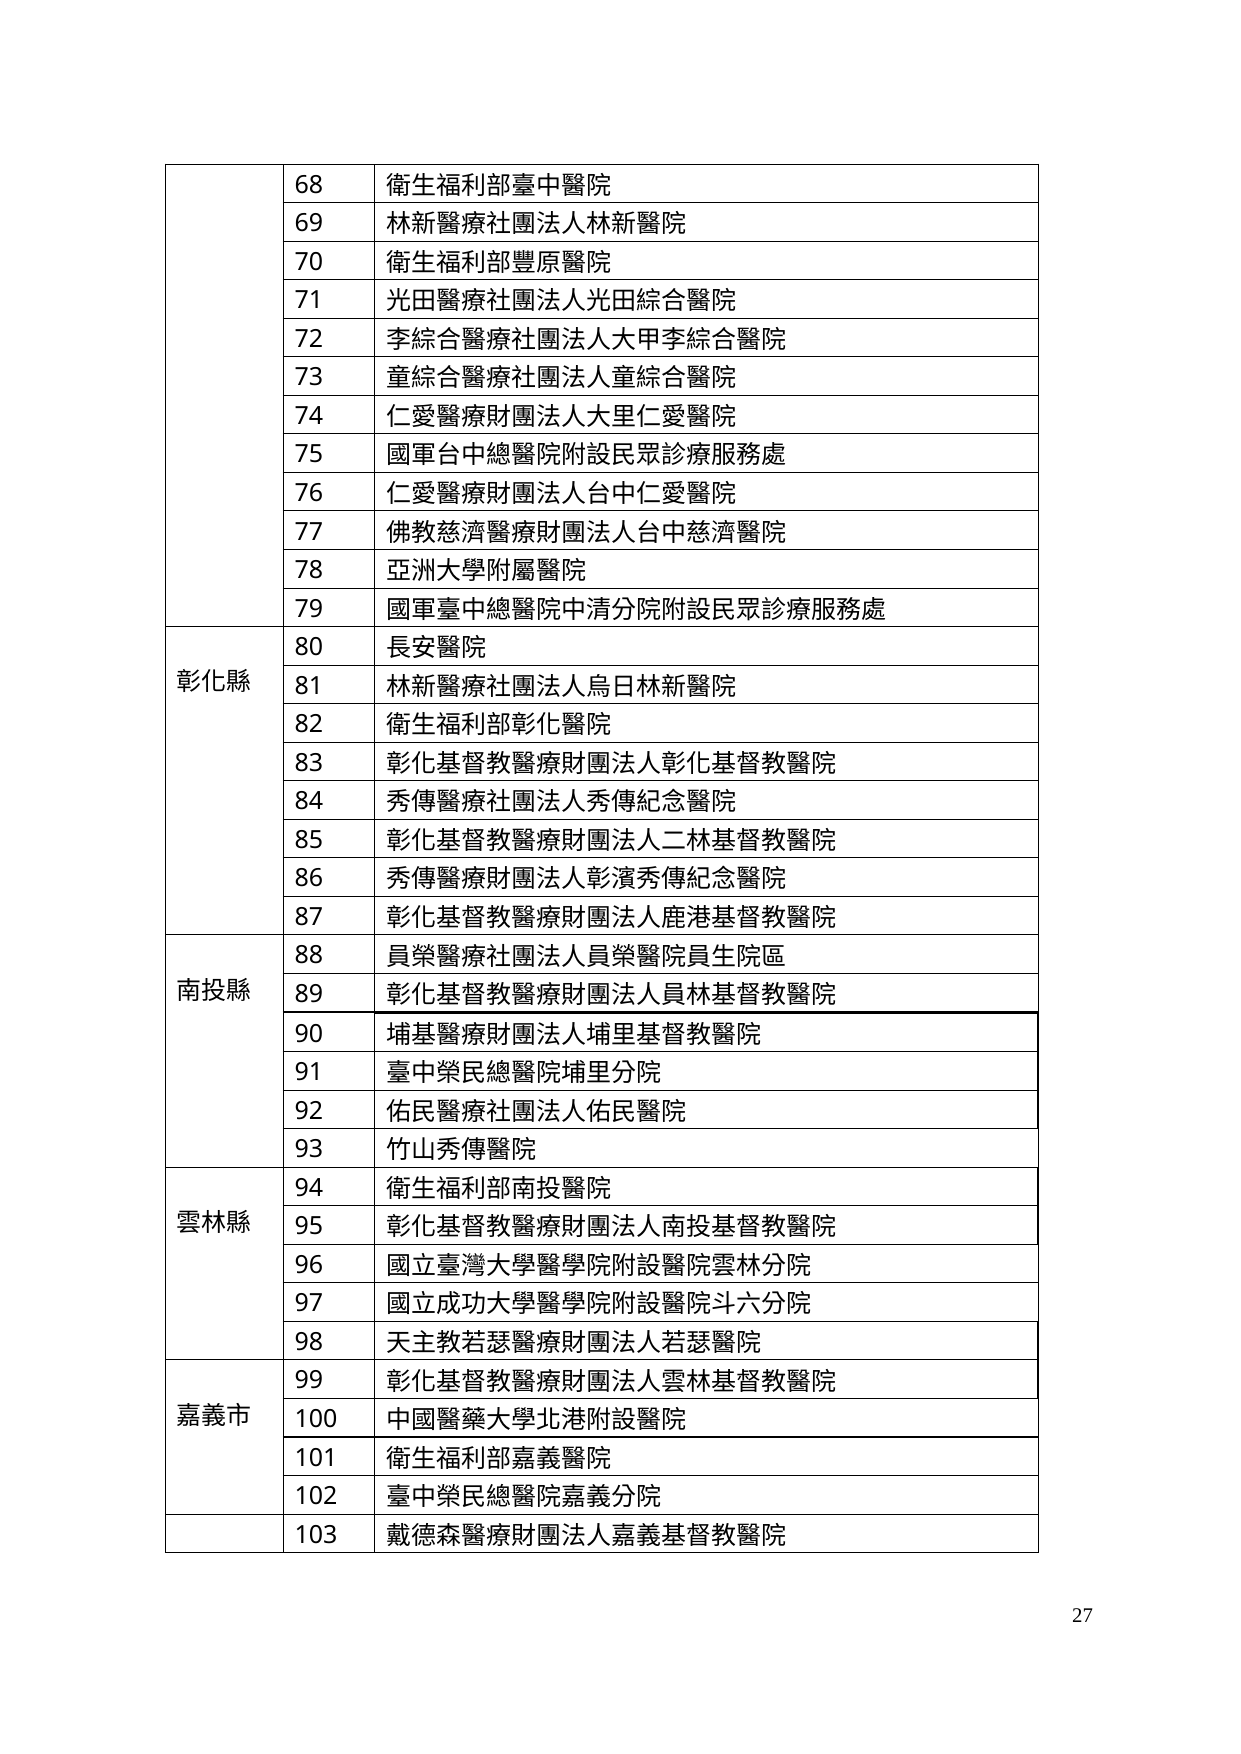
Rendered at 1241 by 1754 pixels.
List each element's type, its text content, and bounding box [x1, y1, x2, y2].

table_cell 衛生福利部南投醫院 [375, 1168, 1037, 1205]
table_cell 天主教若瑟醫療財團法人若瑟醫院 [375, 1322, 1037, 1359]
table_cell 李綜合醫療社團法人大甲李綜合醫院 [375, 319, 1038, 356]
table_cell 99 [284, 1360, 374, 1398]
table_cell 100 [284, 1399, 374, 1436]
table_cell 林新醫療社團法人林新醫院 [375, 203, 1038, 241]
table_cell 中國醫藥大學北港附設醫院 [375, 1399, 1038, 1436]
table_cell 97 [284, 1283, 374, 1321]
table_cell 彰化基督教醫療財團法人雲林基督教醫院 [375, 1360, 1037, 1398]
table_cell 81 [284, 666, 374, 703]
table_cell 國立成功大學醫學院附設醫院斗六分院 [375, 1283, 1038, 1321]
table_cell 嘉義市 [166, 1360, 283, 1513]
table_cell 68 [284, 165, 374, 202]
table_cell 75 [284, 434, 374, 472]
table_cell 國軍台中總醫院附設民眾診療服務處 [375, 434, 1038, 472]
table_cell 竹山秀傳醫院 [375, 1129, 1038, 1167]
table_cell 臺中榮民總醫院埔里分院 [375, 1052, 1037, 1089]
table_cell 77 [284, 511, 374, 549]
table_cell 童綜合醫療社團法人童綜合醫院 [375, 357, 1038, 395]
table_cell 國立臺灣大學醫學院附設醫院雲林分院 [375, 1245, 1038, 1282]
table_cell 秀傳醫療社團法人秀傳紀念醫院 [375, 781, 1038, 819]
table_cell 彰化基督教醫療財團法人員林基督教醫院 [375, 974, 1038, 1011]
table_cell 佛教慈濟醫療財團法人台中慈濟醫院 [375, 511, 1038, 549]
table_cell 74 [284, 396, 374, 433]
table_cell 仁愛醫療財團法人台中仁愛醫院 [375, 473, 1038, 510]
table_cell 國軍臺中總醫院中清分院附設民眾診療服務處 [375, 589, 1038, 626]
table_cell 91 [284, 1052, 374, 1089]
table_cell 72 [284, 319, 374, 356]
table_cell 佑民醫療社團法人佑民醫院 [375, 1091, 1037, 1128]
table_cell 彰化縣 [166, 627, 283, 934]
table_cell 70 [284, 242, 374, 279]
table_cell 82 [284, 704, 374, 742]
table_cell 89 [284, 974, 374, 1011]
table_cell 98 [284, 1322, 374, 1359]
table_cell 仁愛醫療財團法人大里仁愛醫院 [375, 396, 1038, 433]
table_cell 96 [284, 1245, 374, 1282]
table_cell 亞洲大學附屬醫院 [375, 550, 1038, 587]
table_cell 94 [284, 1168, 374, 1205]
table_cell 南投縣 [166, 935, 283, 1167]
table_cell 69 [284, 203, 374, 241]
table_cell 90 [284, 1013, 374, 1051]
table_cell 102 [284, 1476, 374, 1513]
table_cell 戴德森醫療財團法人嘉義基督教醫院 [375, 1515, 1038, 1552]
table_cell 76 [284, 473, 374, 510]
table_cell 73 [284, 357, 374, 395]
table_cell 彰化基督教醫療財團法人彰化基督教醫院 [375, 743, 1038, 780]
table_cell 雲林縣 [166, 1168, 283, 1359]
table_cell 83 [284, 743, 374, 780]
table_cell 臺中榮民總醫院嘉義分院 [375, 1476, 1038, 1513]
table_cell 86 [284, 858, 374, 896]
table_cell 員榮醫療社團法人員榮醫院員生院區 [375, 935, 1038, 973]
table_cell 71 [284, 280, 374, 318]
table_cell 92 [284, 1091, 374, 1128]
table_cell 秀傳醫療財團法人彰濱秀傳紀念醫院 [375, 858, 1038, 896]
table_cell 95 [284, 1206, 374, 1244]
table_cell 衛生福利部彰化醫院 [375, 704, 1038, 742]
table_cell 93 [284, 1129, 374, 1167]
table_cell 彰化基督教醫療財團法人南投基督教醫院 [375, 1206, 1037, 1244]
table_cell 衛生福利部豐原醫院 [375, 242, 1038, 279]
table_cell 林新醫療社團法人烏日林新醫院 [375, 666, 1038, 703]
table_cell 衛生福利部嘉義醫院 [375, 1438, 1038, 1475]
table_cell [166, 165, 283, 626]
table_cell [166, 1515, 283, 1552]
table_cell 長安醫院 [375, 627, 1038, 664]
table_cell 87 [284, 897, 374, 934]
table_cell 衛生福利部臺中醫院 [375, 165, 1038, 202]
table_cell 80 [284, 627, 374, 664]
table_cell 84 [284, 781, 374, 819]
table_cell 78 [284, 550, 374, 587]
table_cell 85 [284, 820, 374, 857]
table_cell 79 [284, 589, 374, 626]
table_cell 103 [284, 1515, 374, 1552]
table_cell 彰化基督教醫療財團法人鹿港基督教醫院 [375, 897, 1038, 934]
table_cell 101 [284, 1438, 374, 1475]
table_cell 光田醫療社團法人光田綜合醫院 [375, 280, 1038, 318]
table_cell 埔基醫療財團法人埔里基督教醫院 [375, 1014, 1037, 1051]
table_cell 88 [284, 935, 374, 973]
table_cell 彰化基督教醫療財團法人二林基督教醫院 [375, 820, 1038, 857]
